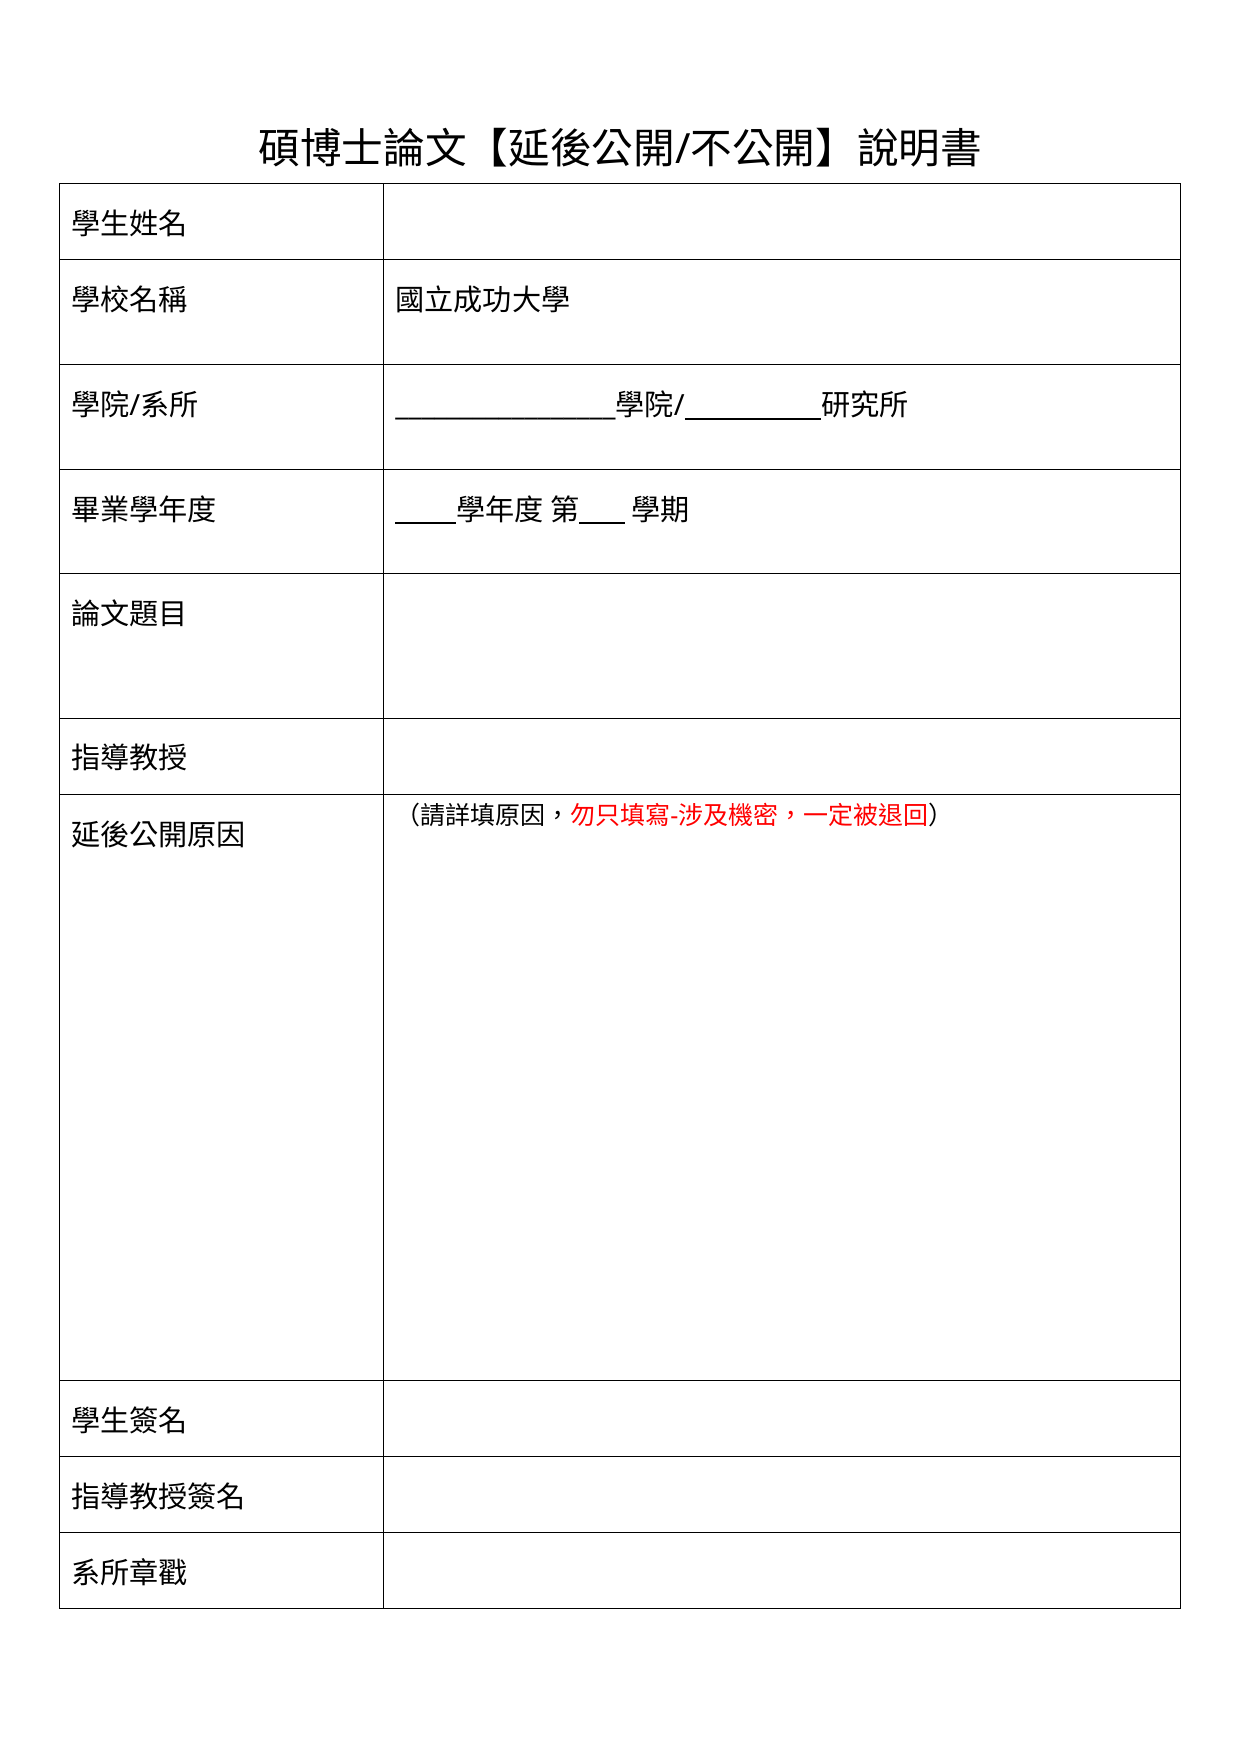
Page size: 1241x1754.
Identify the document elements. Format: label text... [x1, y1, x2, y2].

table_cell 論文題目 [60, 574, 383, 718]
table_cell 學院/系所 [60, 365, 383, 469]
table_cell 學年度 第 學期 [384, 470, 1180, 573]
table_cell 指導教授 [60, 719, 383, 794]
table_cell 畢業學年度 [60, 470, 383, 573]
table_cell [384, 1457, 1180, 1532]
table_cell [384, 1533, 1180, 1608]
table_cell [384, 719, 1180, 794]
table_cell _________________學院/ 研究所 [384, 365, 1180, 469]
table_header [384, 184, 1180, 259]
table_cell 延後公開原因 [60, 795, 383, 1380]
table_cell （請詳填原因，勿只填寫-涉及機密，一定被退回） [384, 795, 1180, 1380]
table_cell 學生簽名 [60, 1381, 383, 1456]
table_header 學生姓名 [60, 184, 383, 259]
table_cell 學校名稱 [60, 260, 383, 364]
table_cell 指導教授簽名 [60, 1457, 383, 1532]
table_cell 系所章戳 [60, 1533, 383, 1608]
table_cell 國立成功大學 [384, 260, 1180, 364]
text 碩博士論文【延後公開/不公開】說明書 [59, 108, 1181, 183]
table_cell [384, 574, 1180, 718]
table_cell [384, 1381, 1180, 1456]
